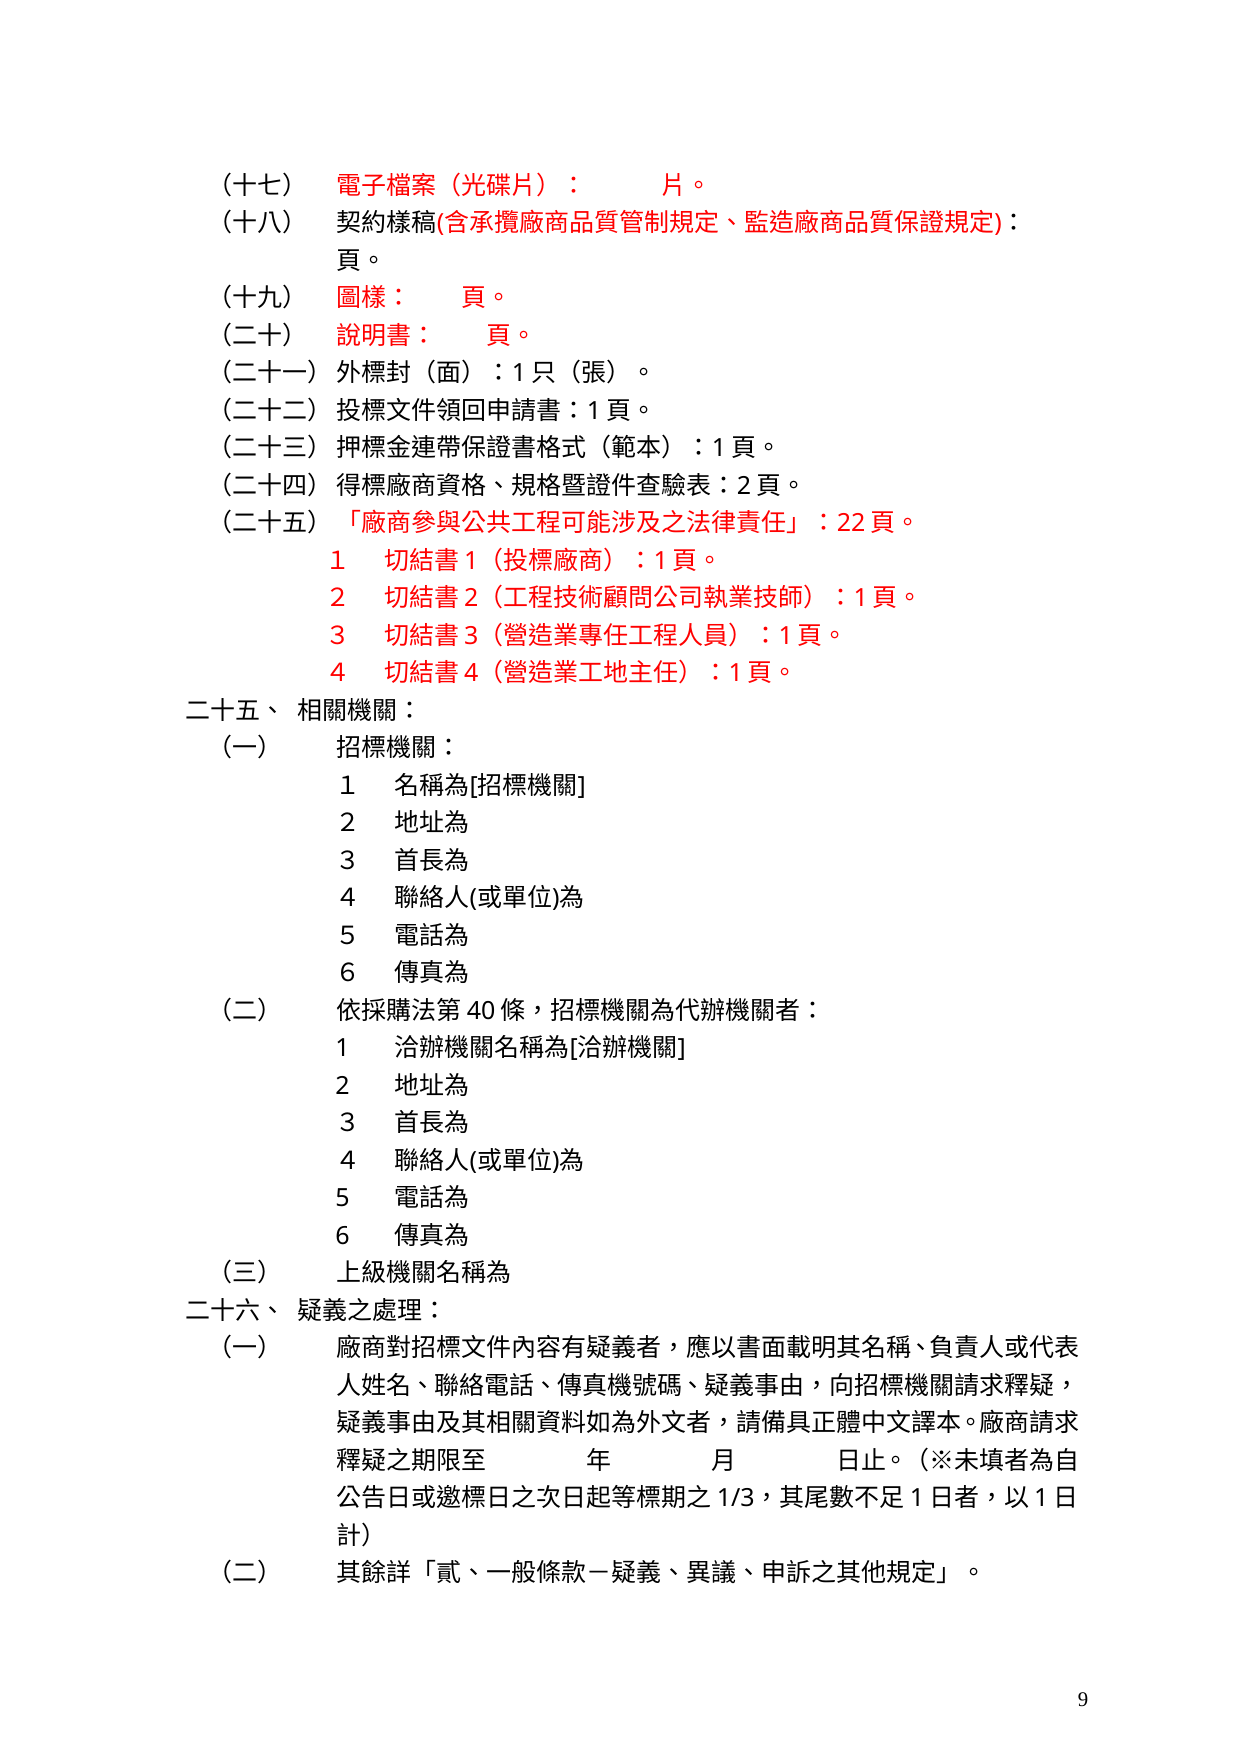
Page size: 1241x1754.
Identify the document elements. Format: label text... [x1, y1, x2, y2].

subtitle 上級機關名稱為 [207, 1252, 1079, 1289]
subtitle 說明書： 頁。 [207, 314, 1079, 352]
subtitle 「廠商參與公共工程可能涉及之法律責任」：22頁。 [207, 502, 1079, 539]
subtitle 聯絡人(或單位)為 [335, 1139, 1079, 1177]
subtitle 疑義之處理： [185, 1289, 1079, 1327]
subtitle 相關機關： [185, 689, 1079, 727]
subtitle 切結書3（營造業專任工程人員）：1頁。 [325, 614, 1092, 652]
subtitle 傳真為 [335, 1214, 1079, 1252]
subtitle 電話為 [335, 1177, 1079, 1214]
subtitle 首長為 [335, 1102, 1079, 1139]
subtitle 得標廠商資格、規格暨證件查驗表：2頁。 [207, 464, 1092, 502]
subtitle 押標金連帶保證書格式（範本）：1頁。 [207, 427, 1092, 464]
subtitle 投標文件領回申請書：1頁。 [207, 389, 1092, 427]
subtitle 聯絡人(或單位)為 [335, 877, 1079, 914]
subtitle 名稱為[招標機關] [335, 764, 1079, 802]
subtitle 廠商對招標文件內容有疑義者，應以書面載明其名稱、負責人或代表人姓名、聯絡電話、傳真機號碼、疑義事由，向招標機關請求釋疑，疑義事由及其相關資料如為外文者，請備具正體中文譯本。廠商請求釋疑之期限至 年 月 日止。（※未填者為自公告日或邀標日之次日起等標期之1/3，其尾數不足1日者，以1日計） [207, 1327, 1079, 1552]
subtitle 切結書2（工程技術顧問公司執業技師）：1頁。 [325, 577, 1092, 614]
subtitle 切結書4（營造業工地主任）：1頁。 [325, 652, 1092, 689]
subtitle 其餘詳「貳、一般條款－疑義、異議、申訴之其他規定」。 [207, 1552, 1079, 1589]
subtitle 地址為 [335, 1064, 1079, 1102]
subtitle 傳真為 [335, 952, 1079, 989]
subtitle 地址為 [335, 802, 1079, 839]
subtitle 首長為 [335, 839, 1079, 877]
subtitle 電子檔案（光碟片）： 片。 [207, 164, 1079, 202]
subtitle 電話為 [335, 914, 1079, 952]
subtitle 依採購法第40條，招標機關為代辦機關者： [207, 989, 1079, 1027]
subtitle 切結書1（投標廠商）：1頁。 [325, 539, 1092, 577]
subtitle 洽辦機關名稱為[洽辦機關] [335, 1027, 1079, 1064]
subtitle 招標機關： [207, 727, 1079, 764]
subtitle 圖樣： 頁。 [207, 277, 1079, 314]
subtitle 契約樣稿(含承攬廠商品質管制規定、監造廠商品質保證規定)： 頁。 [207, 202, 1079, 277]
subtitle 外標封（面）：1只（張）。 [207, 352, 1079, 389]
